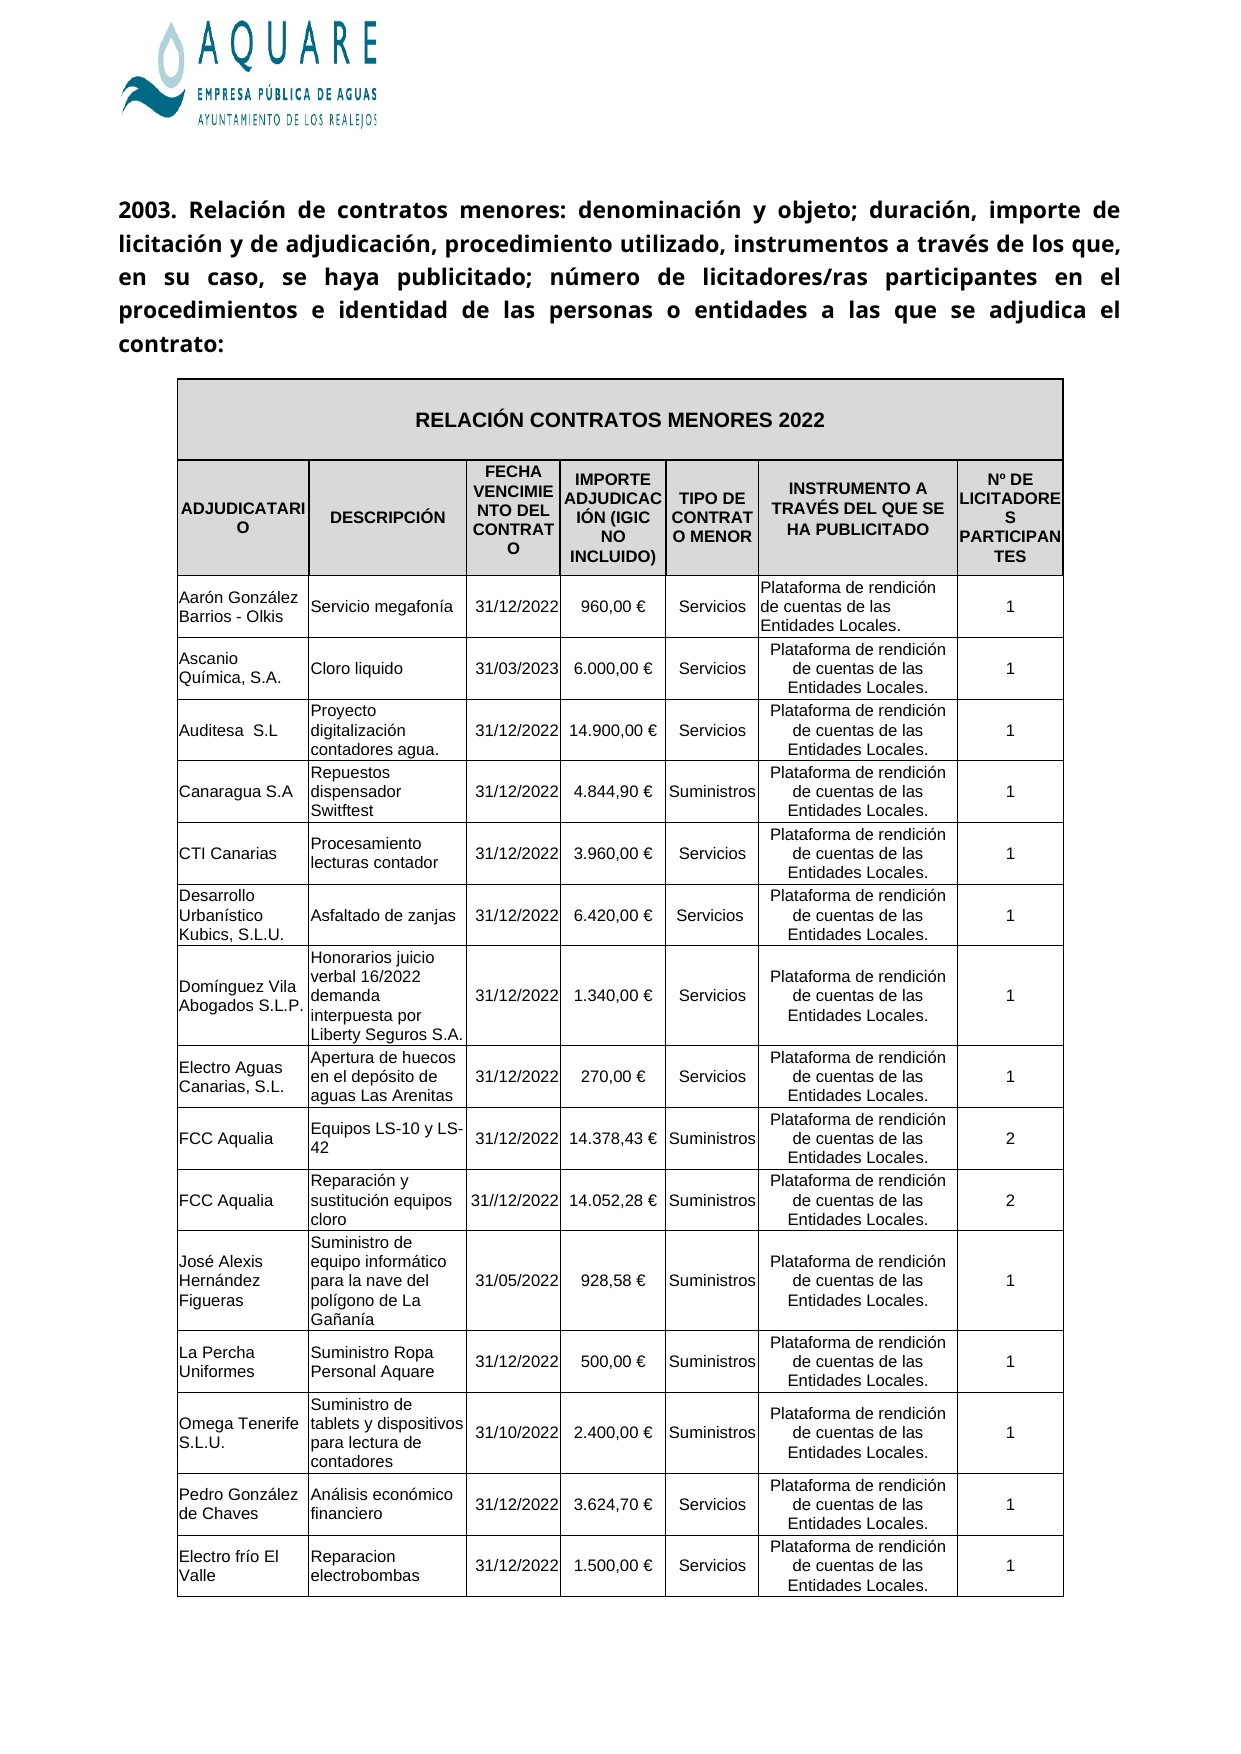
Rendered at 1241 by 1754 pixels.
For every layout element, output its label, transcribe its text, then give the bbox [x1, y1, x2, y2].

table_cell FCC Aqualia [178, 1170, 308, 1230]
table_cell Proyecto digitalización contadores agua. [309, 700, 466, 760]
table_cell 4.844,90 € [561, 761, 665, 822]
table_cell 31/12/2022 [467, 576, 560, 637]
table_cell Servicios [666, 946, 758, 1045]
table_header RELACIÓN CONTRATOS MENORES 2022 [178, 380, 1062, 459]
table_cell Plataforma de rendición de cuentas de las Entidades Locales. [759, 1231, 957, 1330]
table_cell INSTRUMENTO A TRAVÉS DEL QUE SE HA PUBLICITADO [759, 461, 957, 575]
table_cell 31/12/2022 [467, 823, 560, 884]
table_cell Servicios [666, 885, 758, 945]
table_cell 31/12/2022 [467, 761, 560, 822]
table_cell DESCRIPCIÓN [310, 461, 466, 575]
table_cell 6.420,00 € [561, 885, 665, 945]
table_cell 14.052,28 € [561, 1170, 665, 1230]
table_cell Suministros [666, 761, 758, 822]
table_cell 270,00 € [561, 1046, 665, 1107]
table_cell Procesamiento lecturas contador [309, 823, 466, 884]
table_cell Electro frío El Valle [178, 1536, 308, 1596]
table_cell Canaragua S.A [178, 761, 308, 822]
table_cell Repuestos dispensador Switftest [309, 761, 466, 822]
table_cell Pedro González de Chaves [178, 1474, 308, 1534]
table_cell 1 [958, 761, 1063, 822]
table_cell Suministro de equipo informático para la nave del polígono de La Gañanía [309, 1231, 466, 1330]
table_cell Servicio megafonía [309, 576, 466, 637]
table_cell Servicios [666, 1046, 758, 1107]
table_cell Plataforma de rendición de cuentas de las Entidades Locales. [759, 1393, 957, 1473]
table_cell 6.000,00 € [561, 638, 665, 699]
table_cell Suministros [666, 1108, 758, 1169]
table_cell Cloro liquido [309, 638, 466, 699]
table_cell 3.960,00 € [561, 823, 665, 884]
table_cell CTI Canarias [178, 823, 308, 884]
table_cell 1 [958, 946, 1063, 1045]
table_cell Suministros [666, 1231, 758, 1330]
table_cell 14.900,00 € [561, 700, 665, 760]
table_cell Servicios [666, 1474, 758, 1534]
table_cell Reparacion electrobombas [309, 1536, 466, 1596]
table_cell 3.624,70 € [561, 1474, 665, 1534]
table_cell Nº DE LICITADORES PARTICIPANTES [958, 461, 1062, 575]
table_cell 960,00 € [561, 576, 665, 637]
table_cell 1 [958, 823, 1063, 884]
table_cell Servicios [666, 700, 758, 760]
table_cell Ascanio Química, S.A. [178, 638, 308, 699]
table_cell 31/12/2022 [467, 1536, 560, 1596]
table_cell Plataforma de rendición de cuentas de las Entidades Locales. [759, 638, 957, 699]
table_cell Servicios [666, 576, 758, 637]
table_cell Servicios [666, 638, 758, 699]
table_cell 1.340,00 € [561, 946, 665, 1045]
table_cell Suministro de tablets y dispositivos para lectura de contadores [309, 1393, 466, 1473]
table_cell Plataforma de rendición de cuentas de las Entidades Locales. [759, 885, 957, 945]
table_cell 1 [958, 1474, 1063, 1534]
table_cell La Percha Uniformes [178, 1331, 308, 1392]
table_cell 31/12/2022 [467, 1046, 560, 1107]
table_cell Plataforma de rendición de cuentas de las Entidades Locales. [759, 823, 957, 884]
table_cell Suministro Ropa Personal Aquare [309, 1331, 466, 1392]
table_cell José Alexis Hernández Figueras [178, 1231, 308, 1330]
table_cell Plataforma de rendición de cuentas de las Entidades Locales. [759, 1170, 957, 1230]
table_cell 1 [958, 885, 1063, 945]
table_cell Servicios [666, 823, 758, 884]
table_cell 1 [958, 1331, 1063, 1392]
table_cell Suministros [666, 1393, 758, 1473]
table_cell Plataforma de rendición de cuentas de las Entidades Locales. [759, 1474, 957, 1534]
table_cell 31//12/2022 [467, 1170, 560, 1230]
table_cell 1 [958, 1046, 1063, 1107]
table_cell 1 [958, 1393, 1063, 1473]
table_cell Plataforma de rendición de cuentas de las Entidades Locales. [759, 576, 957, 637]
table_cell Servicios [666, 1536, 758, 1596]
table_cell Suministros [666, 1331, 758, 1392]
table_cell 2 [958, 1108, 1063, 1169]
table_cell 2.400,00 € [561, 1393, 665, 1473]
table_cell 14.378,43 € [561, 1108, 665, 1169]
table_cell Electro Aguas Canarias, S.L. [178, 1046, 308, 1107]
table_cell Desarrollo Urbanístico Kubics, S.L.U. [178, 885, 308, 945]
table_cell 31/12/2022 [467, 885, 560, 945]
table_cell Auditesa S.L [178, 700, 308, 760]
table_cell Análisis económico financiero [309, 1474, 466, 1534]
table_cell FCC Aqualia [178, 1108, 308, 1169]
text 2003. Relación de contratos menores: denominación y objeto; duración, importe de licitación y de adjudicación, procedimiento utilizado, instrumentos a través de los que, en su caso, se haya publicitado; número de licitadores/ras participantes en el procedimientos e identidad de las personas o entidades a las que se adjudica el contrato: [118, 194, 1122, 359]
table_cell 500,00 € [561, 1331, 665, 1392]
table_cell Plataforma de rendición de cuentas de las Entidades Locales. [759, 1046, 957, 1107]
table_cell 2 [958, 1170, 1063, 1230]
table_cell 31/12/2022 [467, 700, 560, 760]
table_cell ADJUDICATARIO [178, 461, 308, 575]
table_cell 1.500,00 € [561, 1536, 665, 1596]
table_cell 31/12/2022 [467, 1474, 560, 1534]
table_cell 31/03/2023 [467, 638, 560, 699]
table_cell 1 [958, 576, 1063, 637]
table_cell Plataforma de rendición de cuentas de las Entidades Locales. [759, 1108, 957, 1169]
table_cell Plataforma de rendición de cuentas de las Entidades Locales. [759, 700, 957, 760]
table_cell 31/12/2022 [467, 1331, 560, 1392]
table_cell 31/10/2022 [467, 1393, 560, 1473]
table_cell 928,58 € [561, 1231, 665, 1330]
table_cell 1 [958, 700, 1063, 760]
table_cell FECHA VENCIMIENTO DEL CONTRATO [467, 461, 559, 575]
table_cell 31/05/2022 [467, 1231, 560, 1330]
table_cell Asfaltado de zanjas [309, 885, 466, 945]
table_cell Honorarios juicio verbal 16/2022 demanda interpuesta por Liberty Seguros S.A. [309, 946, 466, 1045]
table_cell Omega Tenerife S.L.U. [178, 1393, 308, 1473]
table_cell Suministros [666, 1170, 758, 1230]
table_cell Aarón González Barrios - Olkis [178, 576, 308, 637]
table_cell Plataforma de rendición de cuentas de las Entidades Locales. [759, 946, 957, 1045]
table_cell Plataforma de rendición de cuentas de las Entidades Locales. [759, 761, 957, 822]
table_cell IMPORTE ADJUDICACIÓN (IGIC NO INCLUIDO) [561, 461, 665, 575]
table_cell Plataforma de rendición de cuentas de las Entidades Locales. [759, 1331, 957, 1392]
table_cell 1 [958, 638, 1063, 699]
table_cell 1 [958, 1231, 1063, 1330]
table_cell Domínguez Vila Abogados S.L.P. [178, 946, 308, 1045]
table_cell 31/12/2022 [467, 946, 560, 1045]
table_cell 31/12/2022 [467, 1108, 560, 1169]
table_cell Plataforma de rendición de cuentas de las Entidades Locales. [759, 1536, 957, 1596]
table_cell TIPO DE CONTRATO MENOR [667, 461, 758, 575]
table_cell 1 [958, 1536, 1063, 1596]
table_cell Equipos LS-10 y LS-42 [309, 1108, 466, 1169]
table_cell Apertura de huecos en el depósito de aguas Las Arenitas [309, 1046, 466, 1107]
table_cell Reparación y sustitución equipos cloro [309, 1170, 466, 1230]
